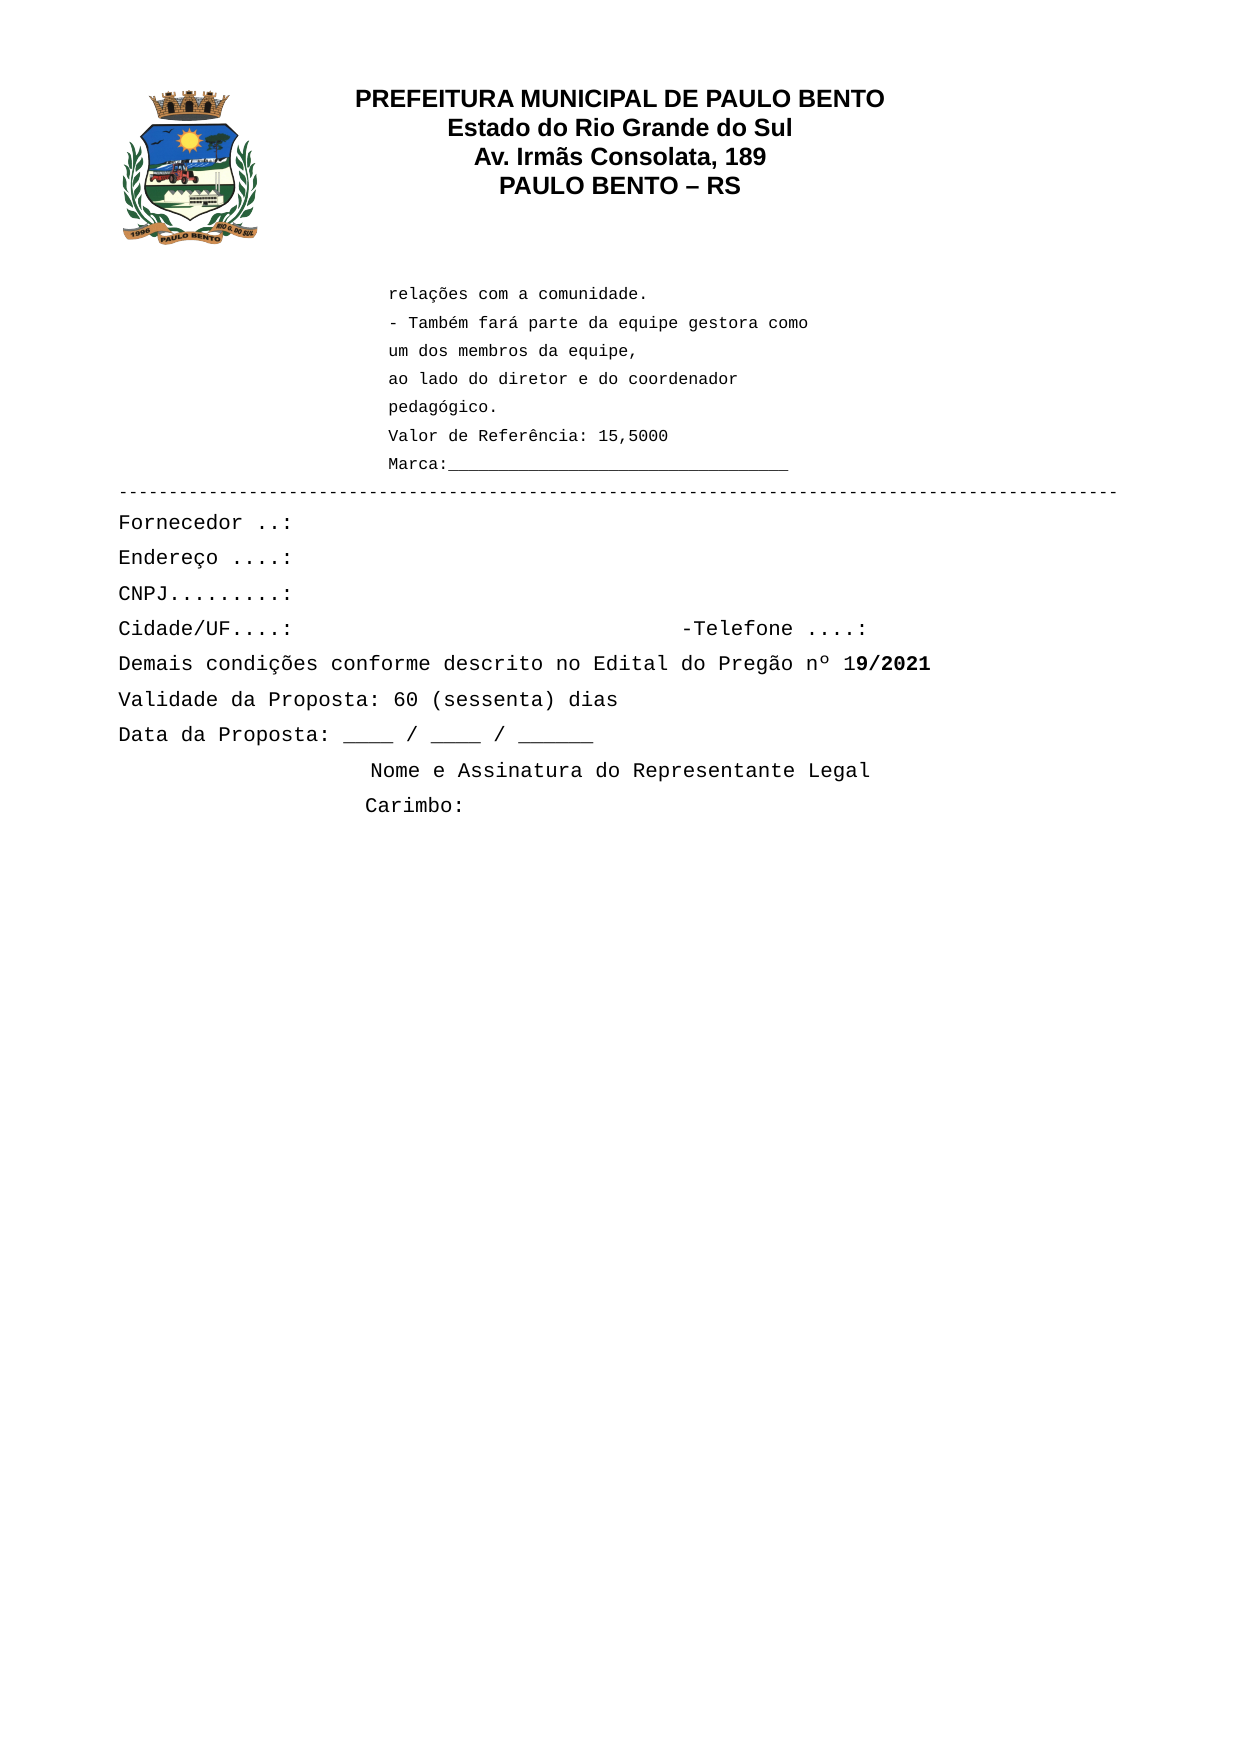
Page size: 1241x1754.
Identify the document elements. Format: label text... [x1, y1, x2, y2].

text Nome e Assinatura do Representante Legal [118, 760, 1122, 783]
text Fornecedor ..: [118, 512, 1122, 535]
text Carimbo: [118, 795, 1122, 819]
text Demais condições conforme descrito no Edital do Pregão nº 19/2021 [118, 653, 1122, 677]
text Cidade/UF....: -Telefone ....: [118, 618, 1122, 642]
text Validade da Proposta: 60 (sessenta) dias [118, 689, 1122, 712]
text Endereço ....: [118, 547, 1122, 571]
text relações com a comunidade. - Também fará parte da equipe gestora como um dos membros da equipe, ao lado do diretor e do coordenador pedagógico. Valor de Referência: 15,5000 Marca:__________________________________ ---------------------------------------------------------------------------------------------------- [118, 286, 1122, 502]
text Data da Proposta: ____ / ____ / ______ [118, 724, 1122, 748]
text CNPJ.........: [118, 583, 1122, 606]
